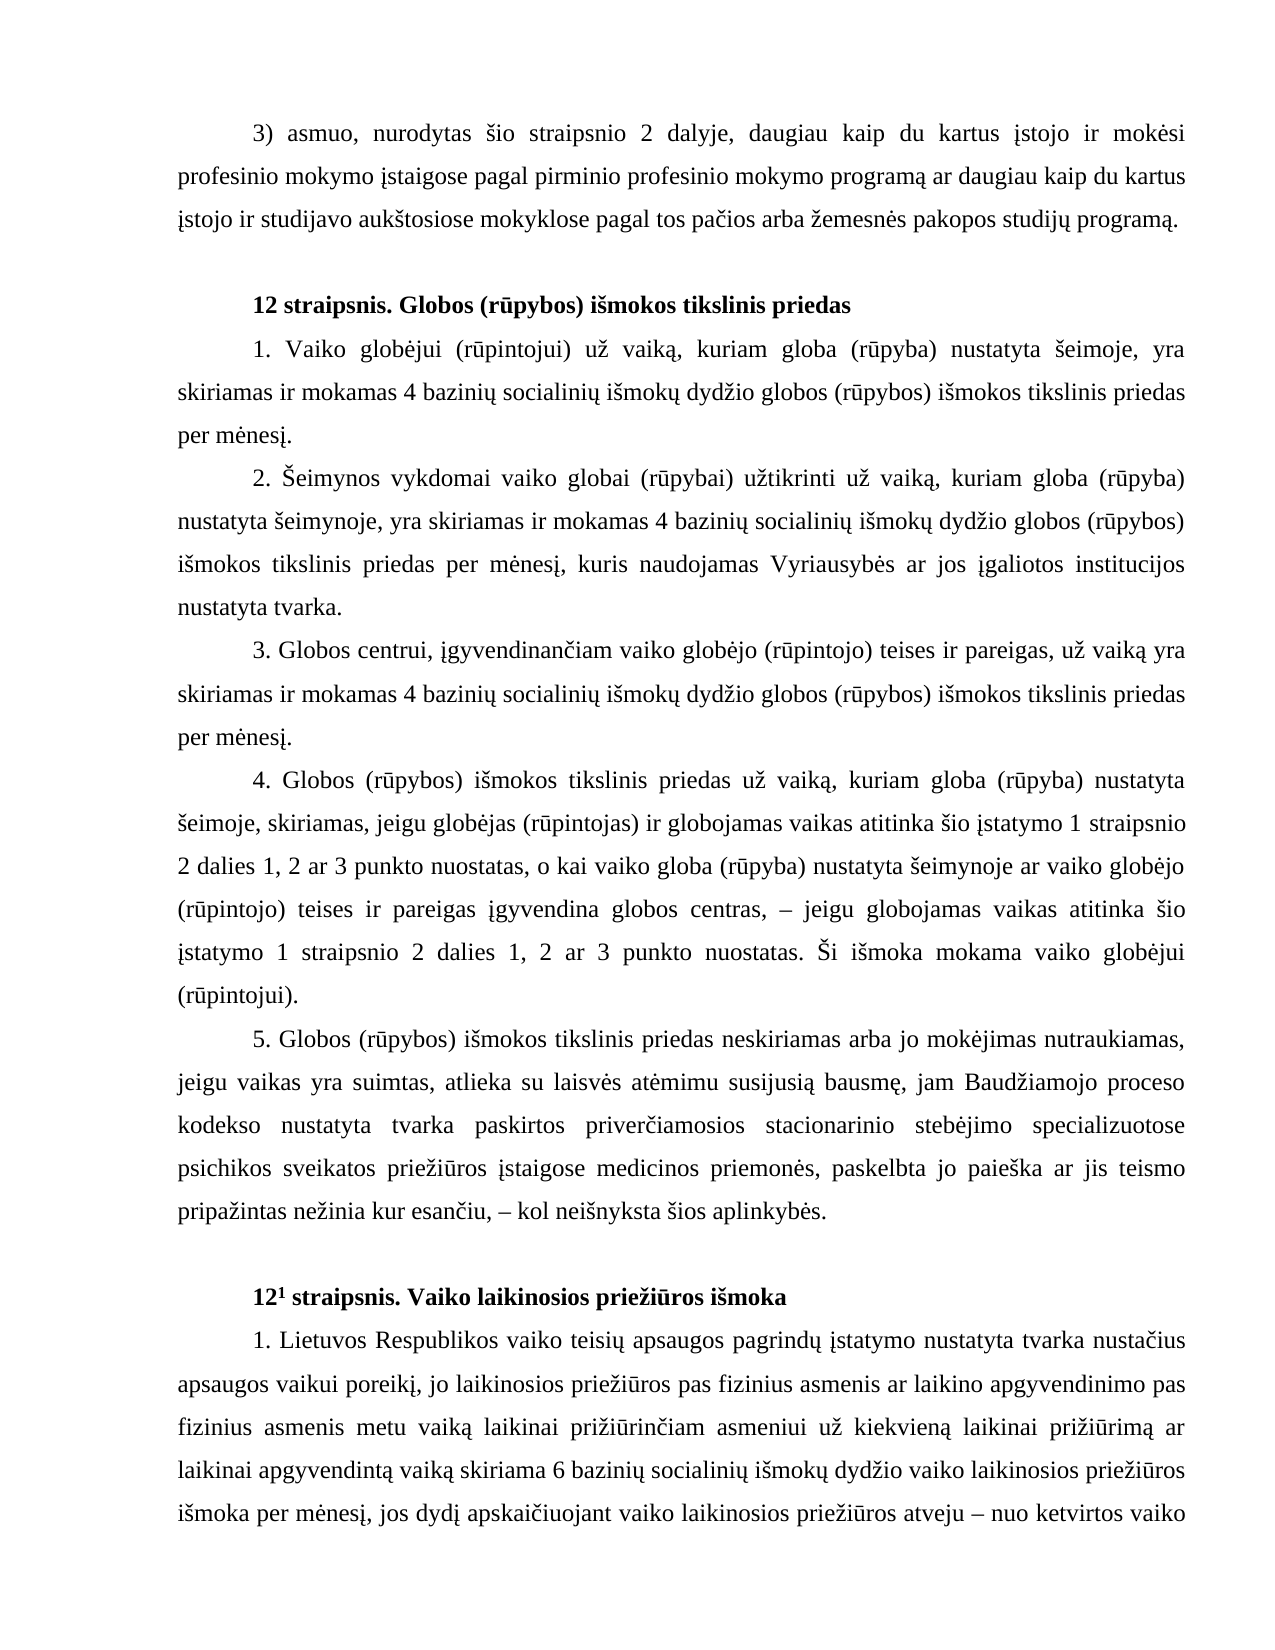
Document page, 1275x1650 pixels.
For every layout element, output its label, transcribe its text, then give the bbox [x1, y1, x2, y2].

text 5. Globos (rūpybos) išmokos tikslinis priedas neskiriamas arba jo mokėjimas nutraukiamas, jeigu vaikas yra suimtas, atlieka su laisvės atėmimu susijusią bausmę, jam Baudžiamojo proceso kodekso nustatyta tvarka paskirtos priverčiamosios stacionarinio stebėjimo specializuotose psichikos sveikatos priežiūros įstaigose medicinos priemonės, paskelbta jo paieška ar jis teismo pripažintas nežinia kur esančiu, – kol neišnyksta šios aplinkybės. [177, 1024, 1186, 1225]
text 3. Globos centrui, įgyvendinančiam vaiko globėjo (rūpintojo) teises ir pareigas, už vaiką yra skiriamas ir mokamas 4 bazinių socialinių išmokų dydžio globos (rūpybos) išmokos tikslinis priedas per mėnesį. [177, 636, 1186, 751]
text 1. Lietuvos Respublikos vaiko teisių apsaugos pagrindų įstatymo nustatyta tvarka nustačius apsaugos vaikui poreikį, jo laikinosios priežiūros pas fizinius asmenis ar laikino apgyvendinimo pas fizinius asmenis metu vaiką laikinai prižiūrinčiam asmeniui už kiekvieną laikinai prižiūrimą ar laikinai apgyvendintą vaiką skiriama 6 bazinių socialinių išmokų dydžio vaiko laikinosios priežiūros išmoka per mėnesį, jos dydį apskaičiuojant vaiko laikinosios priežiūros atveju – nuo ketvirtos vaiko [177, 1326, 1186, 1527]
text 4. Globos (rūpybos) išmokos tikslinis priedas už vaiką, kuriam globa (rūpyba) nustatyta šeimoje, skiriamas, jeigu globėjas (rūpintojas) ir globojamas vaikas atitinka šio įstatymo 1 straipsnio 2 dalies 1, 2 ar 3 punkto nuostatas, o kai vaiko globa (rūpyba) nustatyta šeimynoje ar vaiko globėjo (rūpintojo) teises ir pareigas įgyvendina globos centras, – jeigu globojamas vaikas atitinka šio įstatymo 1 straipsnio 2 dalies 1, 2 ar 3 punkto nuostatas. Ši išmoka mokama vaiko globėjui (rūpintojui). [177, 765, 1186, 1009]
text 1. Vaiko globėjui (rūpintojui) už vaiką, kuriam globa (rūpyba) nustatyta šeimoje, yra skiriamas ir mokamas 4 bazinių socialinių išmokų dydžio globos (rūpybos) išmokos tikslinis priedas per mėnesį. [177, 334, 1186, 449]
text 121 straipsnis. Vaiko laikinosios priežiūros išmoka [177, 1282, 1186, 1311]
text 3) asmuo, nurodytas šio straipsnio 2 dalyje, daugiau kaip du kartus įstojo ir mokėsi profesinio mokymo įstaigose pagal pirminio profesinio mokymo programą ar daugiau kaip du kartus įstojo ir studijavo aukštosiose mokyklose pagal tos pačios arba žemesnės pakopos studijų programą. [177, 118, 1186, 233]
text 12 straipsnis. Globos (rūpybos) išmokos tikslinis priedas [177, 291, 1186, 319]
text 2. Šeimynos vykdomai vaiko globai (rūpybai) užtikrinti už vaiką, kuriam globa (rūpyba) nustatyta šeimynoje, yra skiriamas ir mokamas 4 bazinių socialinių išmokų dydžio globos (rūpybos) išmokos tikslinis priedas per mėnesį, kuris naudojamas Vyriausybės ar jos įgaliotos institucijos nustatyta tvarka. [177, 463, 1186, 621]
